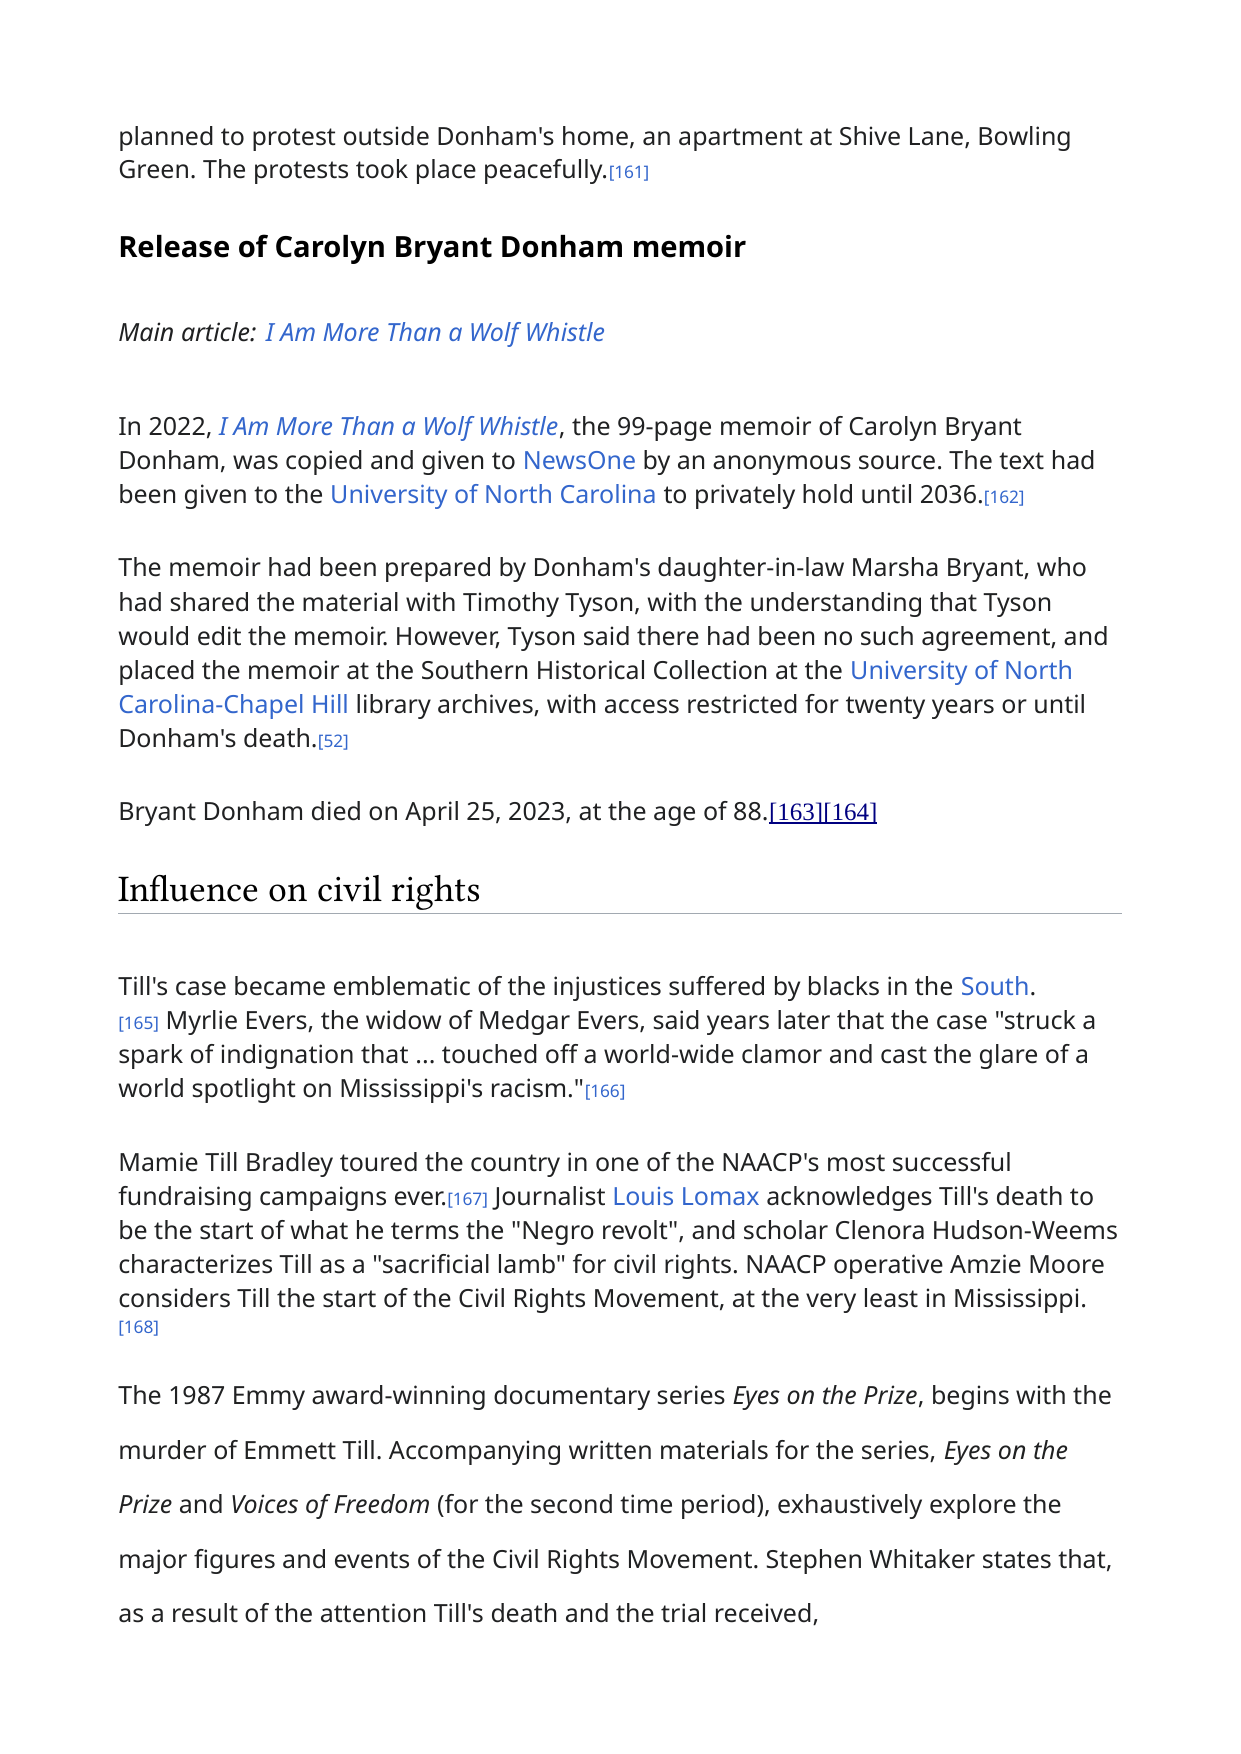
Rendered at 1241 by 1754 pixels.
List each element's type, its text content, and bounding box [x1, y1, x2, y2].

text planned to protest outside Donham's home, an apartment at Shive Lane, Bowling Green. The protests took place peacefully.[161] [118, 118, 1122, 186]
text Till's case became emblematic of the injustices suffered by blacks in the South.[165] Myrlie Evers, the widow of Medgar Evers, said years later that the case "struck a spark of indignation that ... touched off a world-wide clamor and cast the glare of a world spotlight on Mississippi's racism."[166] [118, 969, 1122, 1105]
text The 1987 Emmy award-winning documentary series Eyes on the Prize, begins with the murder of Emmett Till. Accompanying written materials for the series, Eyes on the Prize and Voices of Freedom (for the second time period), exhaustively explore the major figures and events of the Civil Rights Movement. Stephen Whitaker states that, as a result of the attention Till's death and the trial received, [118, 1378, 1122, 1630]
text In 2022, I Am More Than a Wolf Whistle, the 99-page memoir of Carolyn Bryant Donham, was copied and given to NewsOne by an anonymous source. The text had been given to the University of North Carolina to privately hold until 2036.[162] [118, 408, 1122, 511]
subtitle Influence on civil rights [118, 868, 1122, 913]
text Mamie Till Bradley toured the country in one of the NAACP's most successful fundraising campaigns ever.[167] Journalist Louis Lomax acknowledges Till's death to be the start of what he terms the "Negro revolt", and scholar Clenora Hudson-Weems characterizes Till as a "sacrificial lamb" for civil rights. NAACP operative Amzie Moore considers Till the start of the Civil Rights Movement, at the very least in Mississippi.[168] [118, 1144, 1122, 1338]
text Main article: I Am More Than a Wolf Whistle [118, 314, 1122, 348]
text Bryant Donham died on April 25, 2023, at the age of 88.[163][164] [118, 794, 1122, 828]
subtitle Release of Carolyn Bryant Donham memoir [118, 226, 1122, 266]
text The memoir had been prepared by Donham's daughter-in-law Marsha Bryant, who had shared the material with Timothy Tyson, with the understanding that Tyson would edit the memoir. However, Tyson said there had been no such agreement, and placed the memoir at the Southern Historical Collection at the University of North Carolina-Chapel Hill library archives, with access restricted for twenty years or until Donham's death.[52] [118, 550, 1122, 754]
